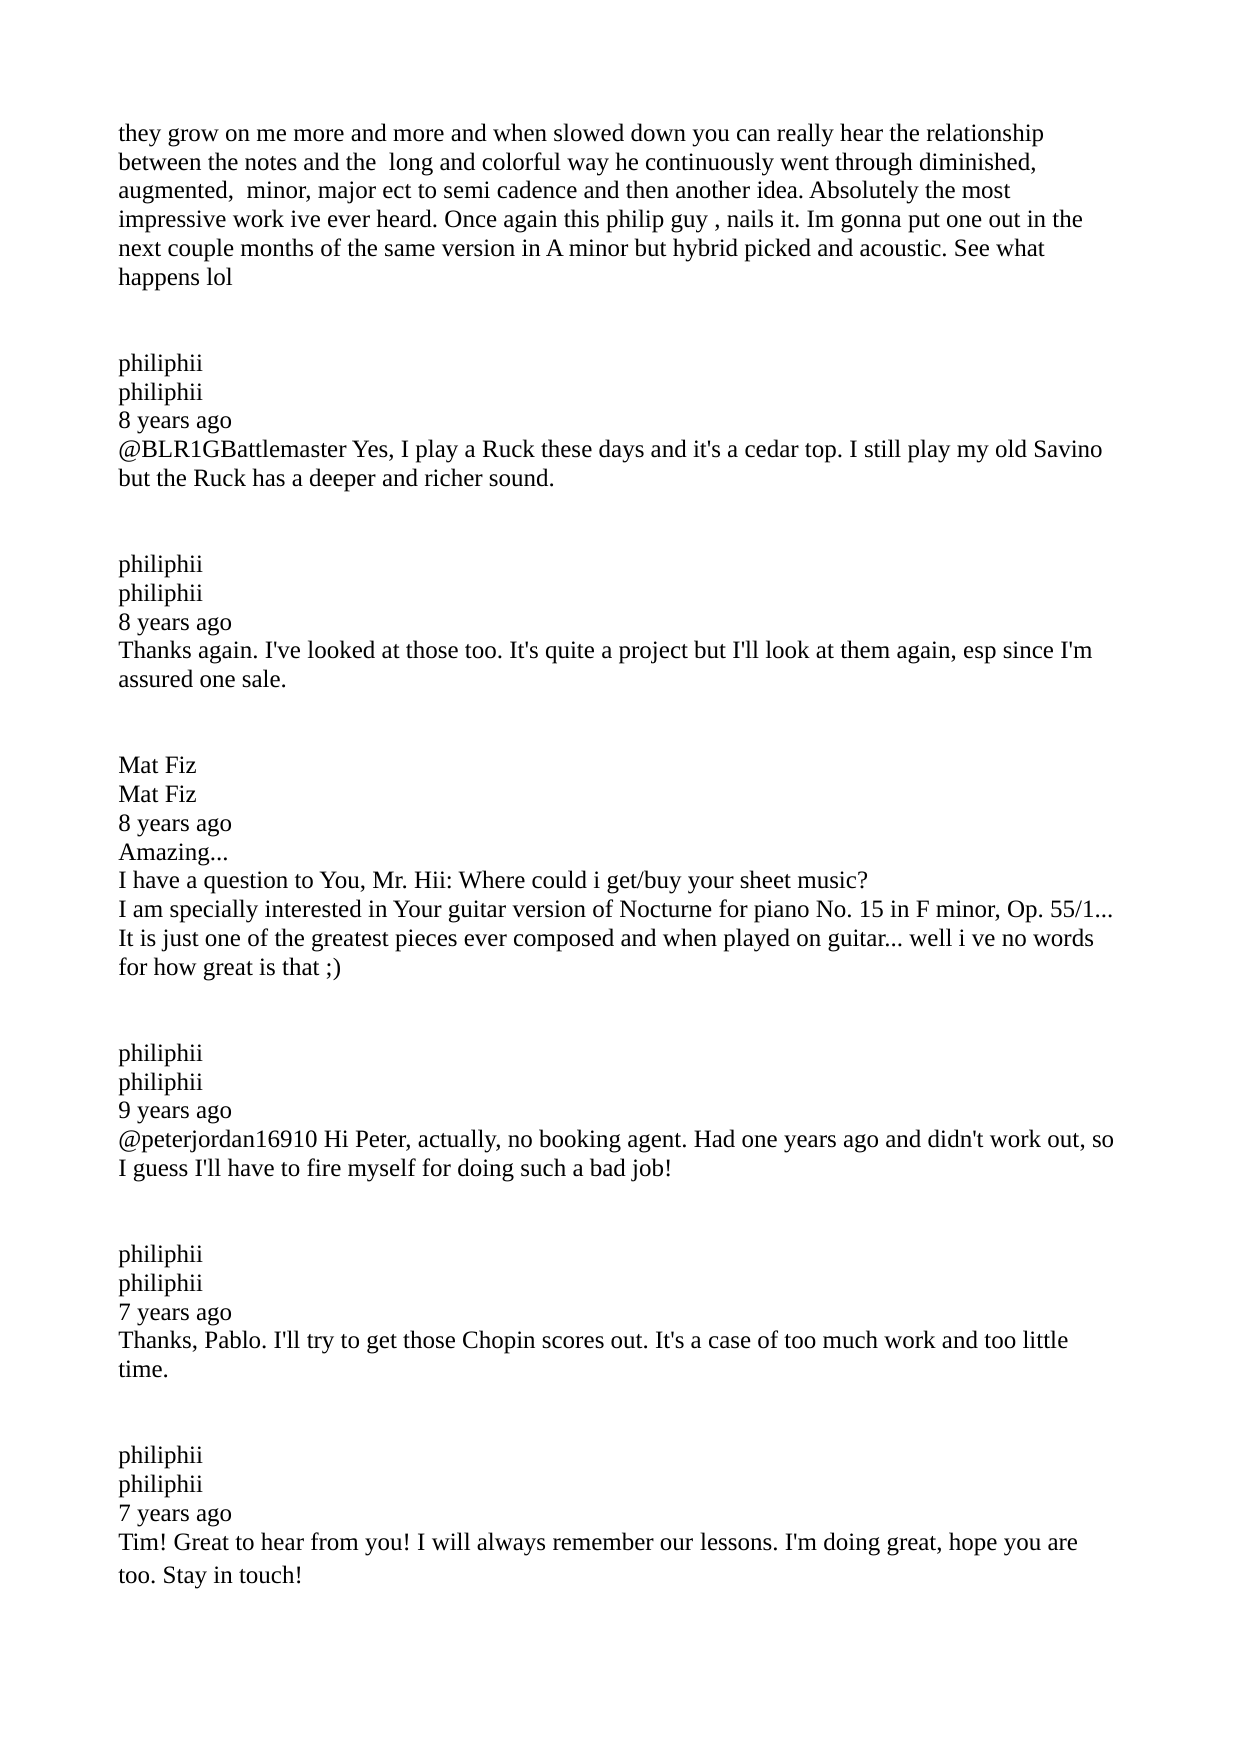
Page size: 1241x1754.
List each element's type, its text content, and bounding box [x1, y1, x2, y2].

text 7 years ago [118, 1498, 1122, 1527]
text Tim! Great to hear from you! I will always remember our﻿ lessons. I'm doing great, hope you are too. Stay in touch! [118, 1527, 1122, 1589]
text philiphii [118, 348, 1122, 377]
text philiphii [118, 578, 1122, 607]
text Mat Fiz [118, 751, 1122, 779]
text 8 years ago [118, 808, 1122, 837]
text philiphii [118, 377, 1122, 406]
text Thanks again. I've looked at those too. It's quite a project but I'll look at them again, esp since I'm assured one sale. [118, 636, 1122, 693]
text 7 years ago [118, 1297, 1122, 1326]
text philiphii [118, 1441, 1122, 1469]
text I have a question to You, Mr. Hii: Where could i get/buy your sheet music? [118, 866, 1122, 894]
text philiphii [118, 1038, 1122, 1067]
text 8 years ago [118, 607, 1122, 636]
text I am specially interested in Your guitar version of Nocturne for piano No. 15 in F minor, Op. 55/1... It is just one of the greatest pieces ever composed and when played on guitar... well i ve no words for how great is that ;) [118, 894, 1122, 981]
text philiphii [118, 1239, 1122, 1268]
text Mat Fiz [118, 779, 1122, 808]
text @peterjordan16910 Hi Peter, actually, no booking agent. Had one years ago and didn't work out, so I guess I'll have to fire myself for doing such a bad job! [118, 1124, 1122, 1182]
text 8 years ago [118, 406, 1122, 434]
text philiphii [118, 1469, 1122, 1498]
text 9 years ago [118, 1096, 1122, 1124]
text philiphii [118, 1067, 1122, 1096]
text @BLR1GBattlemaster Yes, I play a Ruck these days and it's a cedar top. I still play my old Savino but the Ruck has a deeper and richer sound. [118, 434, 1122, 492]
text they grow on me more and more and when slowed down you can really hear the relationship between the notes and the long and colorful way he continuously went through diminished, augmented, minor, major ect to semi cadence and then another idea. Absolutely the most impressive work ive ever heard. Once again this philip guy , nails it. Im gonna put one out in the next couple months of the same version in A minor but hybrid picked and acoustic. See what happens lol [118, 118, 1122, 291]
text philiphii [118, 1268, 1122, 1297]
text Amazing... [118, 837, 1122, 866]
text philiphii [118, 549, 1122, 578]
text Thanks, Pablo. I'll try to get those Chopin scores out. It's a case of too much work and too little time. [118, 1326, 1122, 1383]
